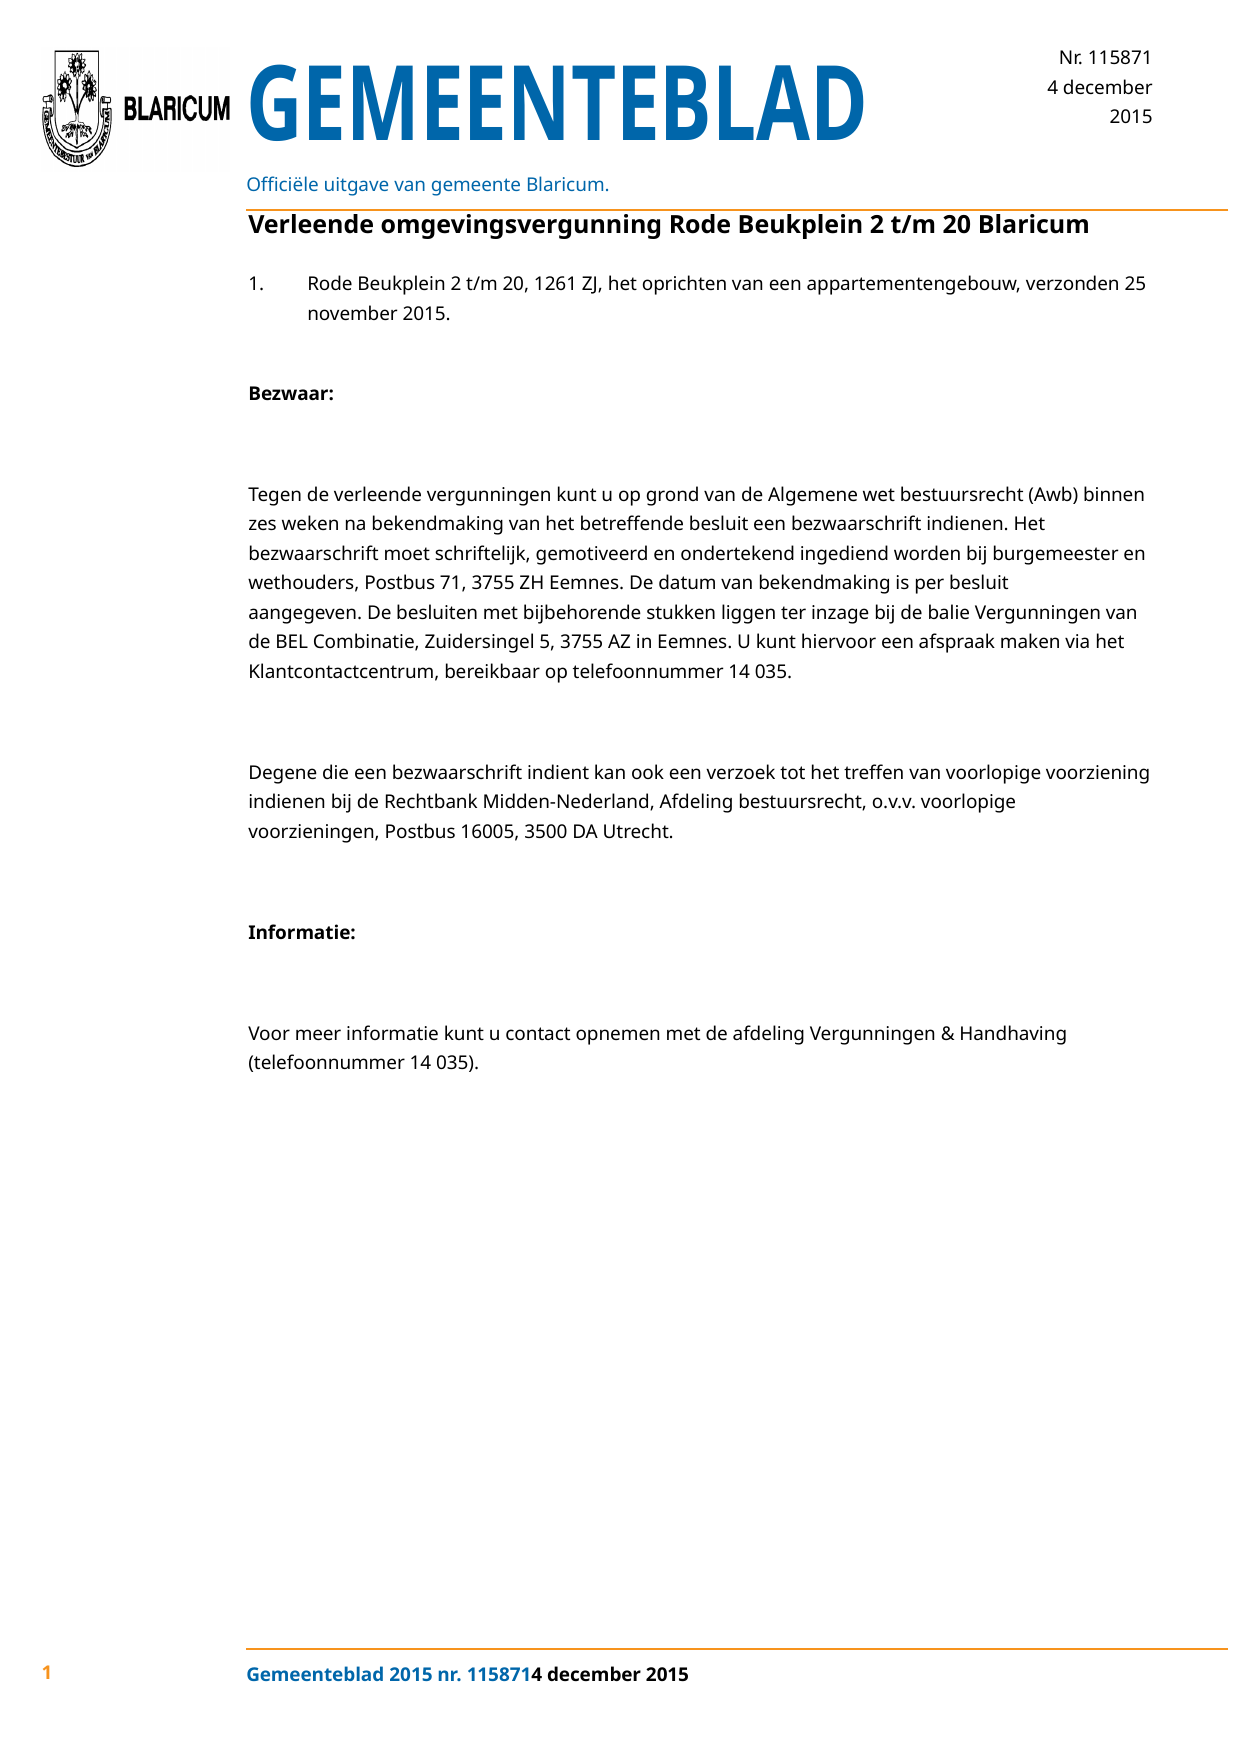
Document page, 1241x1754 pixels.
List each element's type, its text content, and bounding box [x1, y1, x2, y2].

text Voor meer informatie kunt u contact opnemen met de afdeling Vergunningen & Handhaving (telefoonnummer 14 035). [248, 1020, 1152, 1075]
text Verleende omgevingsvergunning Rode Beukplein 2 t/m 20 Blaricum [248, 211, 1152, 241]
text Bezwaar: [248, 380, 1152, 406]
text Degene die een bezwaarschrift indient kan ook een verzoek tot het treffen van voorlopige voorziening indienen bij de Rechtbank Midden-Nederland, Afdeling bestuursrecht, o.v.v. voorlopige voorzieningen, Postbus 16005, 3500 DA Utrecht. [248, 759, 1152, 844]
text Tegen de verleende vergunningen kunt u op grond van de Algemene wet bestuursrecht (Awb) binnen zes weken na bekendmaking van het betreffende besluit een bezwaarschrift indienen. Het bezwaarschrift moet schriftelijk, gemotiveerd en ondertekend ingediend worden bij burgemeester en wethouders, Postbus 71, 3755 ZH Eemnes. De datum van bekendmaking is per besluit aangegeven. De besluiten met bijbehorende stukken liggen ter inzage bij de balie Vergunningen van de BEL Combinatie, Zuidersingel 5, 3755 AZ in Eemnes. U kunt hiervoor een afspraak maken via het Klantcontactcentrum, bereikbaar op telefoonnummer 14 035. [248, 481, 1152, 684]
text Informatie: [248, 919, 1152, 945]
list Rode Beukplein 2 t/m 20, 1261 ZJ, het oprichten van een appartementengebouw, verzonden 25 november 2015. [248, 270, 1152, 326]
picture [41, 47, 231, 172]
